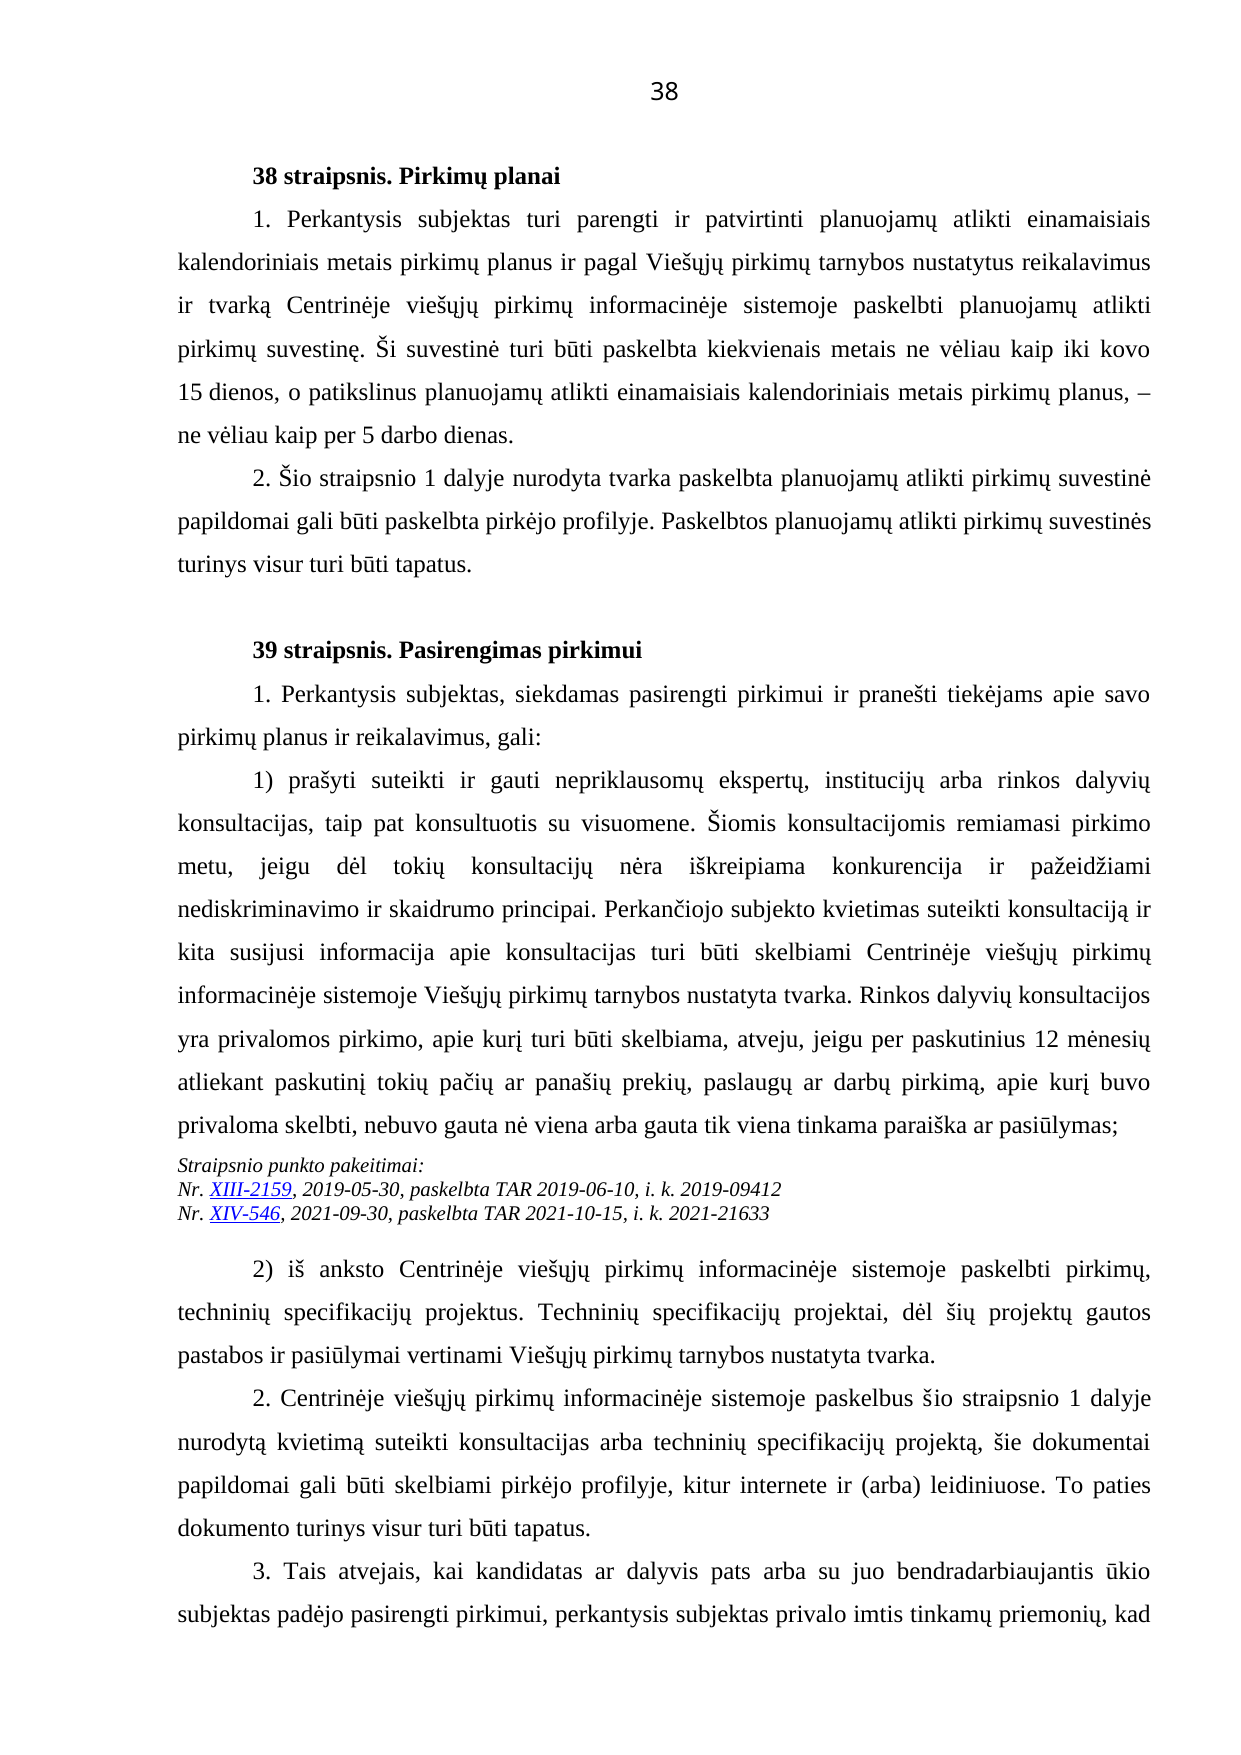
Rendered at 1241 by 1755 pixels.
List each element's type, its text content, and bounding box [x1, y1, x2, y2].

text 2. Centrinėje viešųjų pirkimų informacinėje sistemoje paskelbus šio straipsnio 1 dalyje nurodytą kvietimą suteikti konsultacijas arba techninių specifikacijų projektą, šie dokumentai papildomai gali būti skelbiami pirkėjo profilyje, kitur internete ir (arba) leidiniuose. To paties dokumento turinys visur turi būti tapatus. [177, 1383, 1152, 1542]
text 2) iš anksto Centrinėje viešųjų pirkimų informacinėje sistemoje paskelbti pirkimų, techninių specifikacijų projektus. Techninių specifikacijų projektai, dėl šių projektų gautos pastabos ir pasiūlymai vertinami Viešųjų pirkimų tarnybos nustatyta tvarka. [177, 1254, 1152, 1369]
text 1. Perkantysis subjektas turi parengti ir patvirtinti planuojamų atlikti einamaisiais kalendoriniais metais pirkimų planus ir pagal Viešųjų pirkimų tarnybos nustatytus reikalavimus ir tvarką Centrinėje viešųjų pirkimų informacinėje sistemoje paskelbti planuojamų atlikti pirkimų suvestinę. Ši suvestinė turi būti paskelbta kiekvienais metais ne vėliau kaip iki kovo 15 dienos, o patikslinus planuojamų atlikti einamaisiais kalendoriniais metais pirkimų planus, – ne vėliau kaip per 5 darbo dienas. [177, 204, 1152, 449]
text 1. Perkantysis subjektas, siekdamas pasirengti pirkimui ir pranešti tiekėjams apie savo pirkimų planus ir reikalavimus, gali: [177, 679, 1152, 751]
text Nr. XIII-2159, 2019-05-30, paskelbta TAR 2019-06-10, i. k. 2019-09412 [177, 1177, 1152, 1201]
text 2. Šio straipsnio 1 dalyje nurodyta tvarka paskelbta planuojamų atlikti pirkimų suvestinė papildomai gali būti paskelbta pirkėjo profilyje. Paskelbtos planuojamų atlikti pirkimų suvestinės turinys visur turi būti tapatus. [177, 463, 1152, 578]
text 1) prašyti suteikti ir gauti nepriklausomų ekspertų, institucijų arba rinkos dalyvių konsultacijas, taip pat konsultuotis su visuomene. Šiomis konsultacijomis remiamasi pirkimo metu, jeigu dėl tokių konsultacijų nėra iškreipiama konkurencija ir pažeidžiami nediskriminavimo ir skaidrumo principai. Perkančiojo subjekto kvietimas suteikti konsultaciją ir kita susijusi informacija apie konsultacijas turi būti skelbiami Centrinėje viešųjų pirkimų informacinėje sistemoje Viešųjų pirkimų tarnybos nustatyta tvarka. Rinkos dalyvių konsultacijos yra privalomos pirkimo, apie kurį turi būti skelbiama, atveju, jeigu per paskutinius 12 mėnesių atliekant paskutinį tokių pačių ar panašių prekių, paslaugų ar darbų pirkimą, apie kurį buvo privaloma skelbti, nebuvo gauta nė viena arba gauta tik viena tinkama paraiška ar pasiūlymas; [177, 765, 1152, 1139]
text Nr. XIV-546, 2021-09-30, paskelbta TAR 2021-10-15, i. k. 2021-21633 [177, 1201, 1152, 1225]
text Straipsnio punkto pakeitimai: [177, 1153, 1152, 1177]
text 38 straipsnis. Pirkimų planai [177, 161, 1152, 190]
text 3. Tais atvejais, kai kandidatas ar dalyvis pats arba su juo bendradarbiaujantis ūkio subjektas padėjo pasirengti pirkimui, perkantysis subjektas privalo imtis tinkamų priemonių, kad [177, 1556, 1152, 1628]
text 39 straipsnis. Pasirengimas pirkimui [177, 636, 1152, 664]
